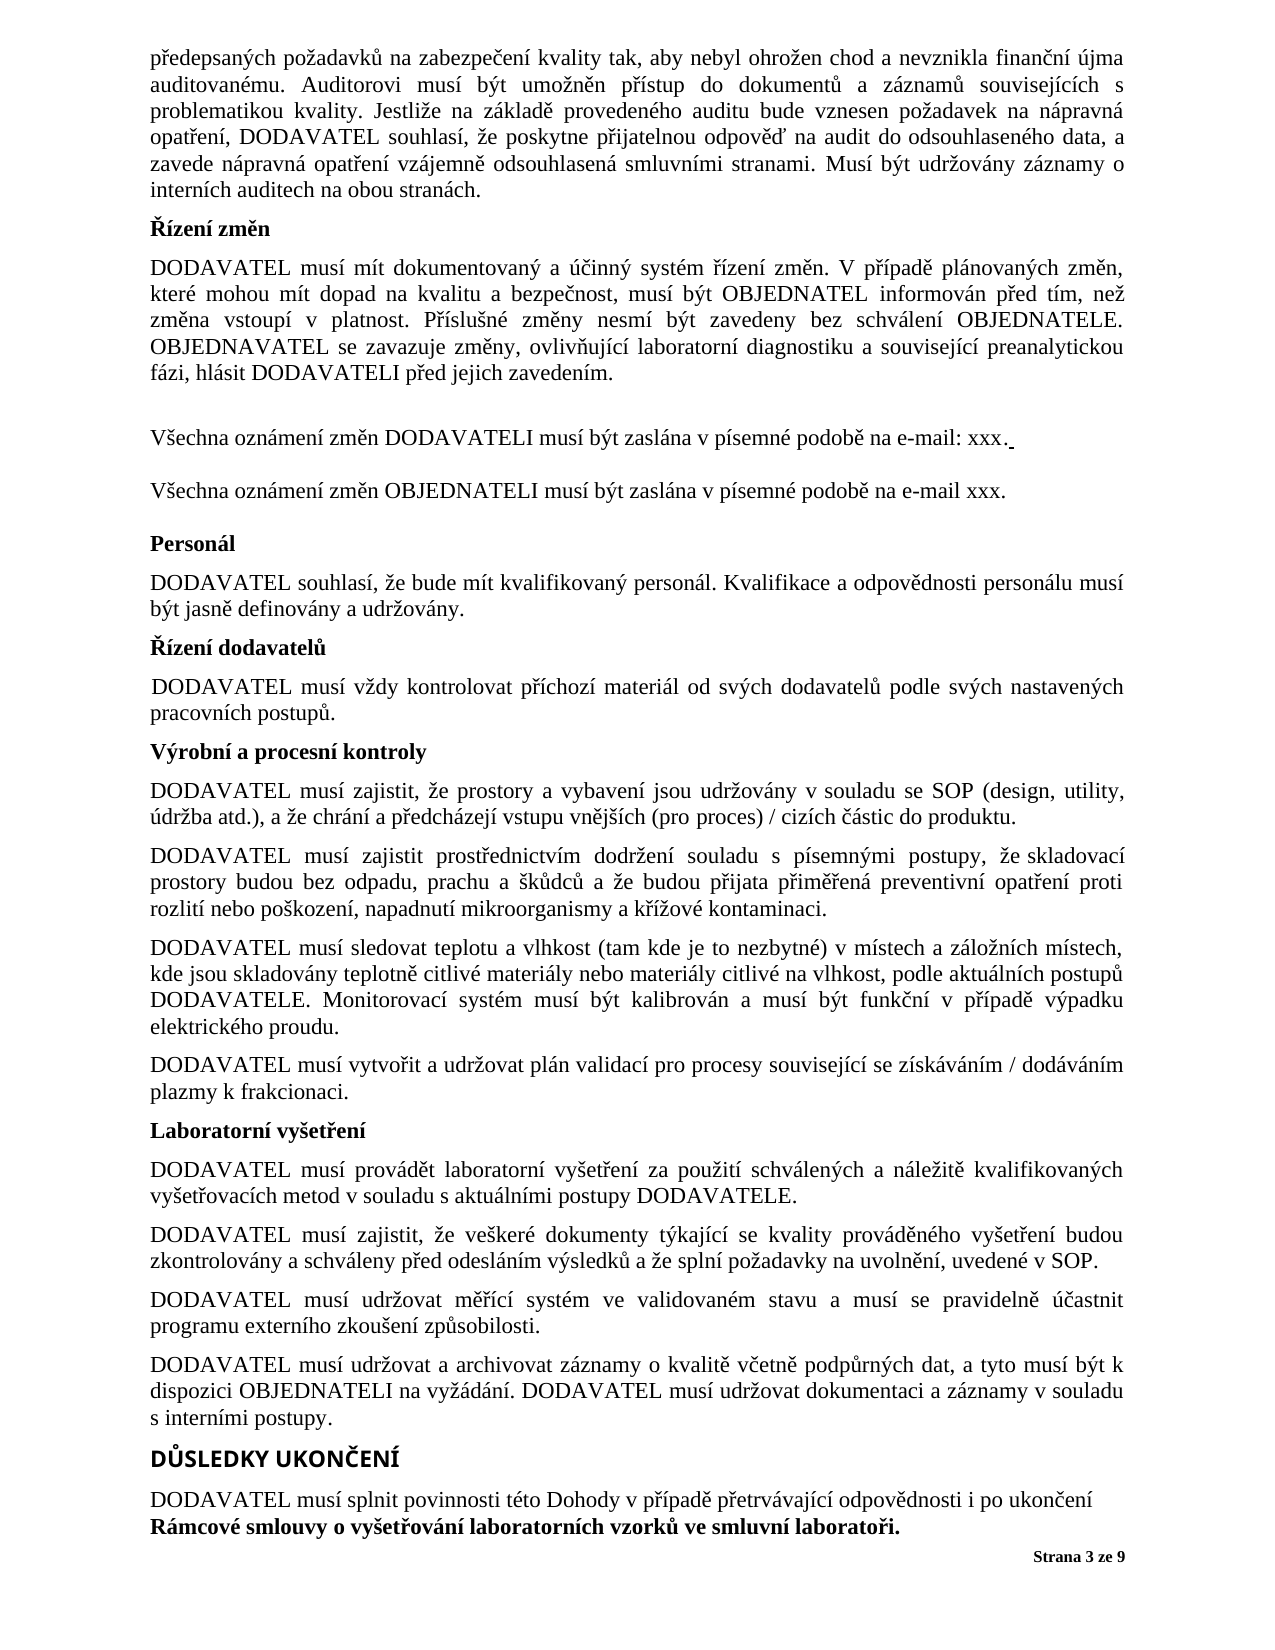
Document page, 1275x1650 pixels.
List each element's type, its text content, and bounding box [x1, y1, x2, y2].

text DODAVATEL musí mít dokumentovaný a účinný systém řízení změn. V případě plánovaných změn, které mohou mít dopad na kvalitu a bezpečnost, musí být OBJEDNATEL informován před tím, než změna vstoupí v platnost. Příslušné změny nesmí být zavedeny bez schválení OBJEDNATELE. OBJEDNAVATEL se zavazuje změny, ovlivňující laboratorní diagnostiku a související preanalytickou fázi, hlásit DODAVATELI před jejich zavedením. [150, 254, 1125, 386]
subtitle Personál [150, 530, 1125, 556]
text Všechna oznámení změn OBJEDNATELI musí být zaslána v písemné podobě na e-mail xxx. [150, 477, 1125, 503]
text DODAVATEL musí vždy kontrolovat příchozí materiál od svých dodavatelů podle svých nastavených pracovních postupů. [150, 673, 1125, 726]
text DODAVATEL musí udržovat měřící systém ve validovaném stavu a musí se pravidelně účastnit programu externího zkoušení způsobilosti. [150, 1286, 1125, 1339]
text Všechna oznámení změn DODAVATELI musí být zaslána v písemné podobě na e-mail: xxx. [150, 424, 1125, 451]
text DODAVATEL souhlasí, že bude mít kvalifikovaný personál. Kvalifikace a odpovědnosti personálu musí být jasně definovány a udržovány. [150, 569, 1125, 621]
text DODAVATEL musí splnit povinnosti této Dohody v případě přetrvávající odpovědnosti i po ukončení Rámcové smlouvy o vyšetřování laboratorních vzorků ve smluvní laboratoři. [150, 1487, 1125, 1539]
subtitle Řízení dodavatelů [150, 634, 1125, 660]
text DODAVATEL musí sledovat teplotu a vlhkost (tam kde je to nezbytné) v místech a záložních místech, kde jsou skladovány teplotně citlivé materiály nebo materiály citlivé na vlhkost, podle aktuálních postupů DODAVATELE. Monitorovací systém musí být kalibrován a musí být funkční v případě výpadku elektrického proudu. [150, 934, 1125, 1039]
text předepsaných požadavků na zabezpečení kvality tak, aby nebyl ohrožen chod a nevznikla finanční újma auditovanému. Auditorovi musí být umožněn přístup do dokumentů a záznamů souvisejících s problematikou kvality. Jestliže na základě provedeného auditu bude vznesen požadavek na nápravná opatření, DODAVATEL souhlasí, že poskytne přijatelnou odpověď na audit do odsouhlaseného data, a zavede nápravná opatření vzájemně odsouhlasená smluvními stranami. Musí být udržovány záznamy o interních auditech na obou stranách. [150, 44, 1125, 202]
subtitle Řízení změn [150, 215, 1125, 241]
text DODAVATEL musí zajistit, že veškeré dokumenty týkající se kvality prováděného vyšetření budou zkontrolovány a schváleny před odesláním výsledků a že splní požadavky na uvolnění, uvedené v SOP. [150, 1221, 1125, 1273]
text DODAVATEL musí udržovat a archivovat záznamy o kvalitě včetně podpůrných dat, a tyto musí být k dispozici OBJEDNATELI na vyžádání. DODAVATEL musí udržovat dokumentaci a záznamy v souladu s interními postupy. [150, 1351, 1125, 1430]
text DODAVATEL musí zajistit, že prostory a vybavení jsou udržovány v souladu se SOP (design, utility, údržba atd.), a že chrání a předcházejí vstupu vnějších (pro proces) / cizích částic do produktu. [150, 777, 1125, 829]
text DODAVATEL musí vytvořit a udržovat plán validací pro procesy související se získáváním / dodáváním plazmy k frakcionaci. [150, 1052, 1125, 1104]
subtitle Laboratorní vyšetření [150, 1117, 1125, 1143]
text DODAVATEL musí zajistit prostřednictvím dodržení souladu s písemnými postupy, že skladovací prostory budou bez odpadu, prachu a škůdců a že budou přijata přiměřená preventivní opatření proti rozlití nebo poškození, napadnutí mikroorganismy a křížové kontaminaci. [150, 842, 1125, 921]
subtitle DŮSLEDKY UKONČENÍ [150, 1443, 1125, 1474]
subtitle Výrobní a procesní kontroly [150, 738, 1125, 764]
text DODAVATEL musí provádět laboratorní vyšetření za použití schválených a náležitě kvalifikovaných vyšetřovacích metod v souladu s aktuálními postupy DODAVATELE. [150, 1156, 1125, 1208]
